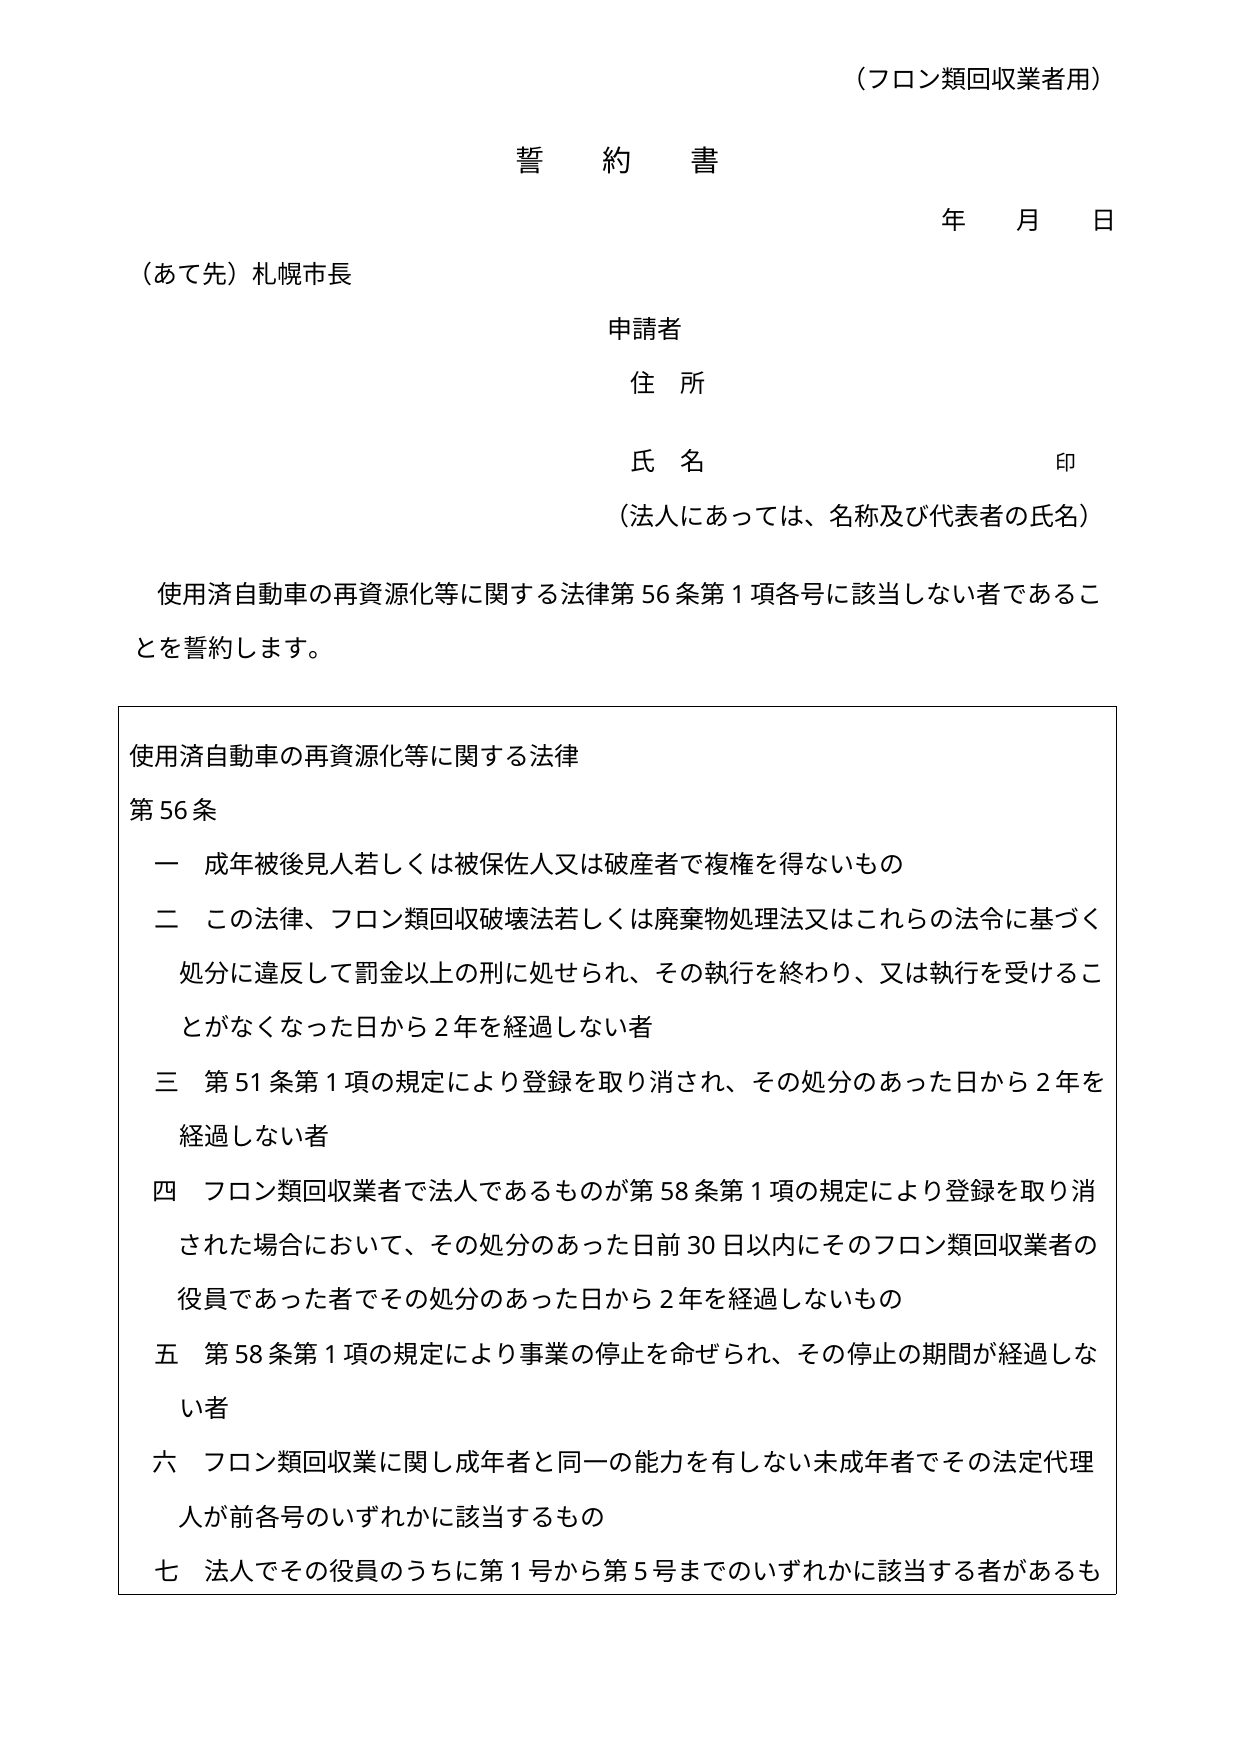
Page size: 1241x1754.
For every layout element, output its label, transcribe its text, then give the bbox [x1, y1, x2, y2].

text （あて先）札幌市長 [127, 255, 1116, 291]
text 住 所 [631, 364, 1116, 400]
table_header 使用済自動車の再資源化等に関する法律 第56条 一 成年被後見人若しくは被保佐人又は破産者で複権を得ないもの 二 この法律、フロン類回収破壊法若しくは廃棄物処理法又はこれらの法令に基づく 処分に違反して罰金以上の刑に処せられ、その執行を終わり、又は執行を受けるこ とがなくなった日から2年を経過しない者 三 第51条第1項の規定により登録を取り消され、その処分のあった日から2年を 経過しない者 四 フロン類回収業者で法人であるものが第58条第1項の規定により登録を取り消 された場合において、その処分のあった日前30日以内にそのフロン類回収業者の 役員であった者でその処分のあった日から2年を経過しないもの 五 第58条第1項の規定により事業の停止を命ぜられ、その停止の期間が経過しな い者 六 フロン類回収業に関し成年者と同一の能力を有しない未成年者でその法定代理 人が前各号のいずれかに該当するもの 七 法人でその役員のうちに第1号から第5号までのいずれかに該当する者があるも [119, 707, 1116, 1593]
text （法人にあっては、名称及び代表者の氏名） [604, 496, 1116, 532]
text 申請者 [607, 309, 1116, 346]
text 誓 約 書 [118, 137, 1116, 179]
text （フロン類回収業者用） [118, 59, 1116, 95]
text とを誓約します。 [134, 628, 1116, 665]
text 使用済自動車の再資源化等に関する法律第56条第1項各号に該当しない者であるこ [157, 574, 1116, 610]
text 氏 名 印 [631, 442, 1116, 478]
text 年 月 日 [118, 201, 1116, 237]
